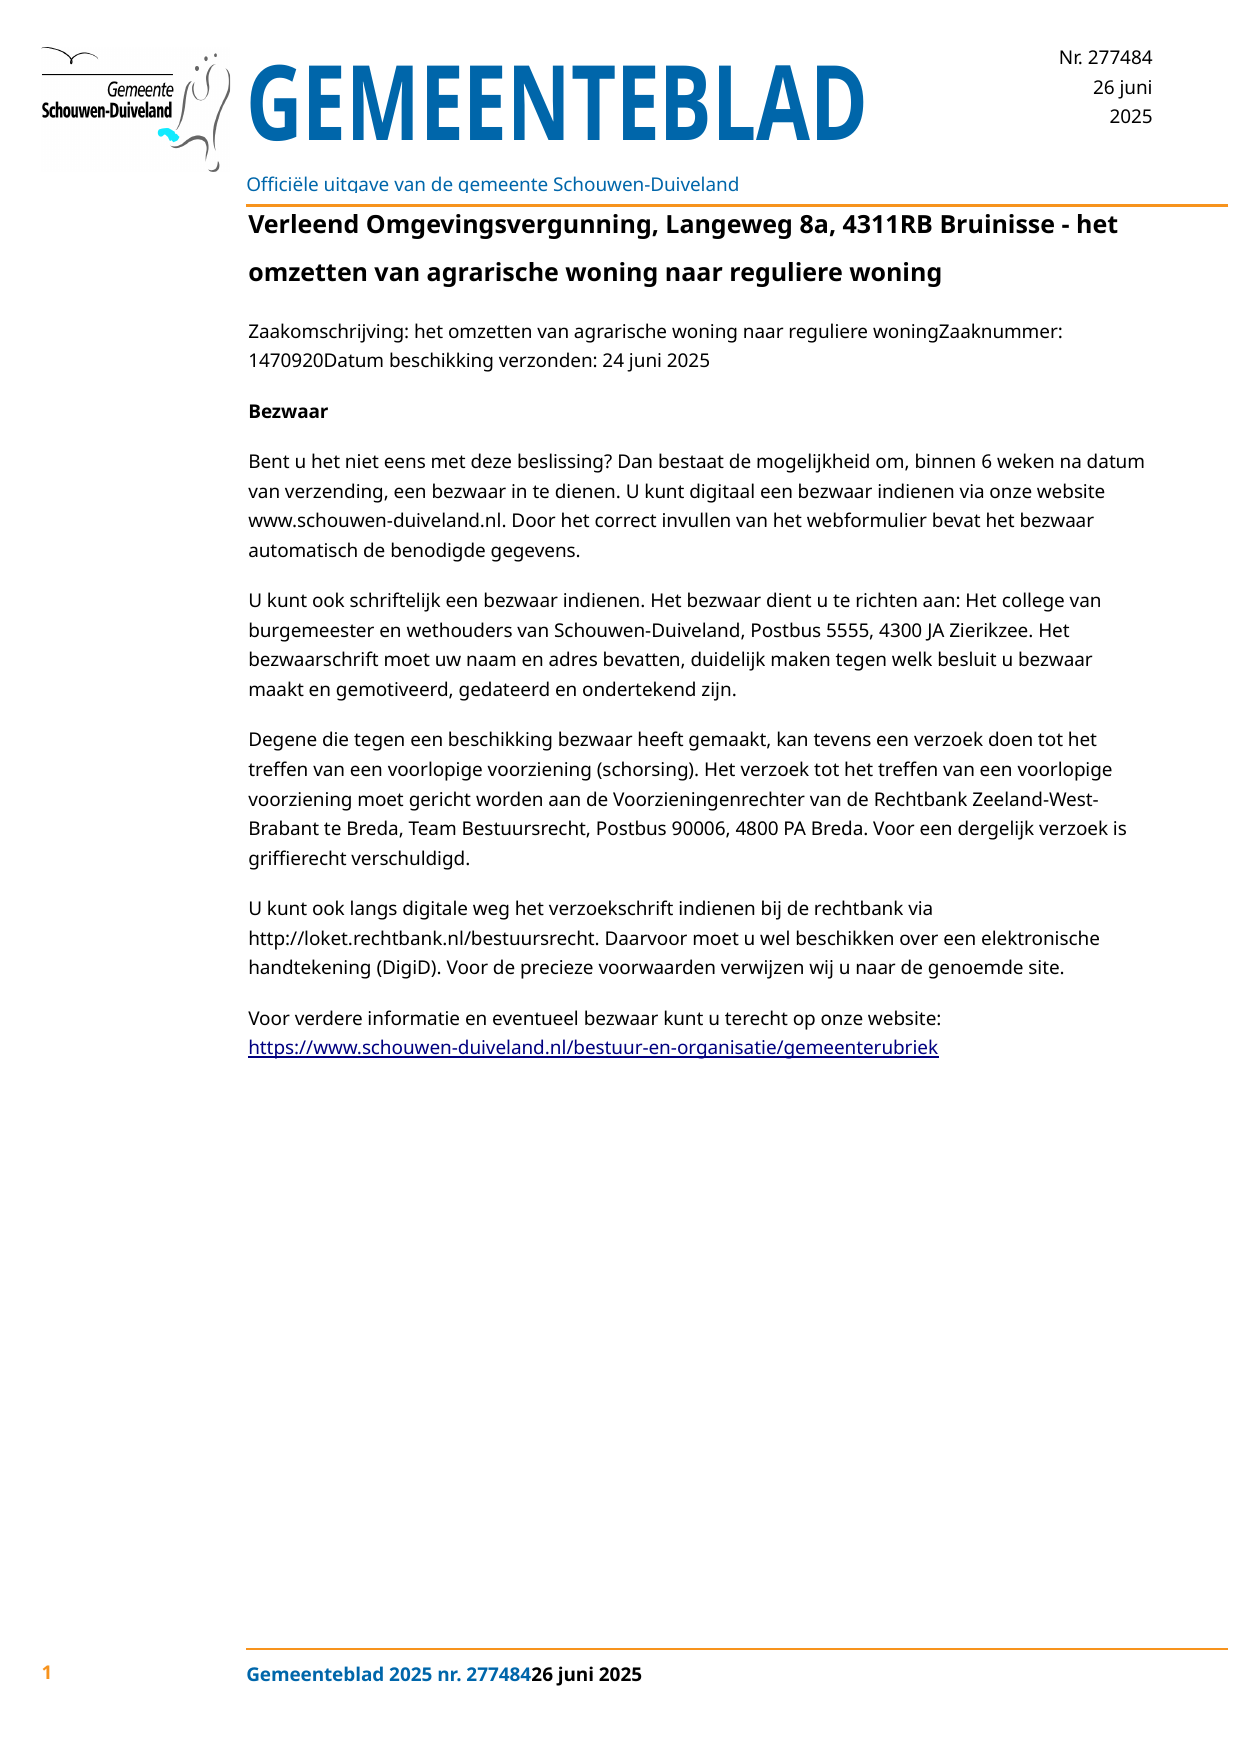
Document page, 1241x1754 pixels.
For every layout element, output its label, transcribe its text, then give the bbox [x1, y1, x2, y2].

picture [41, 47, 231, 172]
text U kunt ook langs digitale weg het verzoekschrift indienen bij de rechtbank via http://loket.rechtbank.nl/bestuursrecht. Daarvoor moet u wel beschikken over een elektronische handtekening (DigiD). Voor de precieze voorwaarden verwijzen wij u naar de genoemde site. [248, 895, 1152, 980]
text Bent u het niet eens met deze beslissing? Dan bestaat de mogelijkheid om, binnen 6 weken na datum van verzending, een bezwaar in te dienen. U kunt digitaal een bezwaar indienen via onze website www.schouwen-duiveland.nl. Door het correct invullen van het webformulier bevat het bezwaar automatisch de benodigde gegevens. [248, 448, 1152, 563]
text Degene die tegen een beschikking bezwaar heeft gemaakt, kan tevens een verzoek doen tot het treffen van een voorlopige voorziening (schorsing). Het verzoek tot het treffen van een voorlopige voorziening moet gericht worden aan de Voorzieningenrechter van de Rechtbank Zeeland-West-Brabant te Breda, Team Bestuursrecht, Postbus 90006, 4800 PA Breda. Voor een dergelijk verzoek is griffierecht verschuldigd. [248, 727, 1152, 871]
text Bezwaar [248, 398, 1152, 424]
text U kunt ook schriftelijk een bezwaar indienen. Het bezwaar dient u te richten aan: Het college van burgemeester en wethouders van Schouwen-Duiveland, Postbus 5555, 4300 JA Zierikzee. Het bezwaarschrift moet uw naam en adres bevatten, duidelijk maken tegen welk besluit u bezwaar maakt en gemotiveerd, gedateerd en ondertekend zijn. [248, 587, 1152, 702]
text Verleend Omgevingsvergunning, Langeweg 8a, 4311RB Bruinisse - het omzetten van agrarische woning naar reguliere woning [248, 207, 1152, 288]
text Zaakomschrijving: het omzetten van agrarische woning naar reguliere woningZaaknummer: 1470920Datum beschikking verzonden: 24 juni 2025 [248, 318, 1152, 373]
text Voor verdere informatie en eventueel bezwaar kunt u terecht op onze website: https://www.schouwen-duiveland.nl/bestuur-en-organisatie/gemeenterubriek [248, 1005, 1152, 1060]
